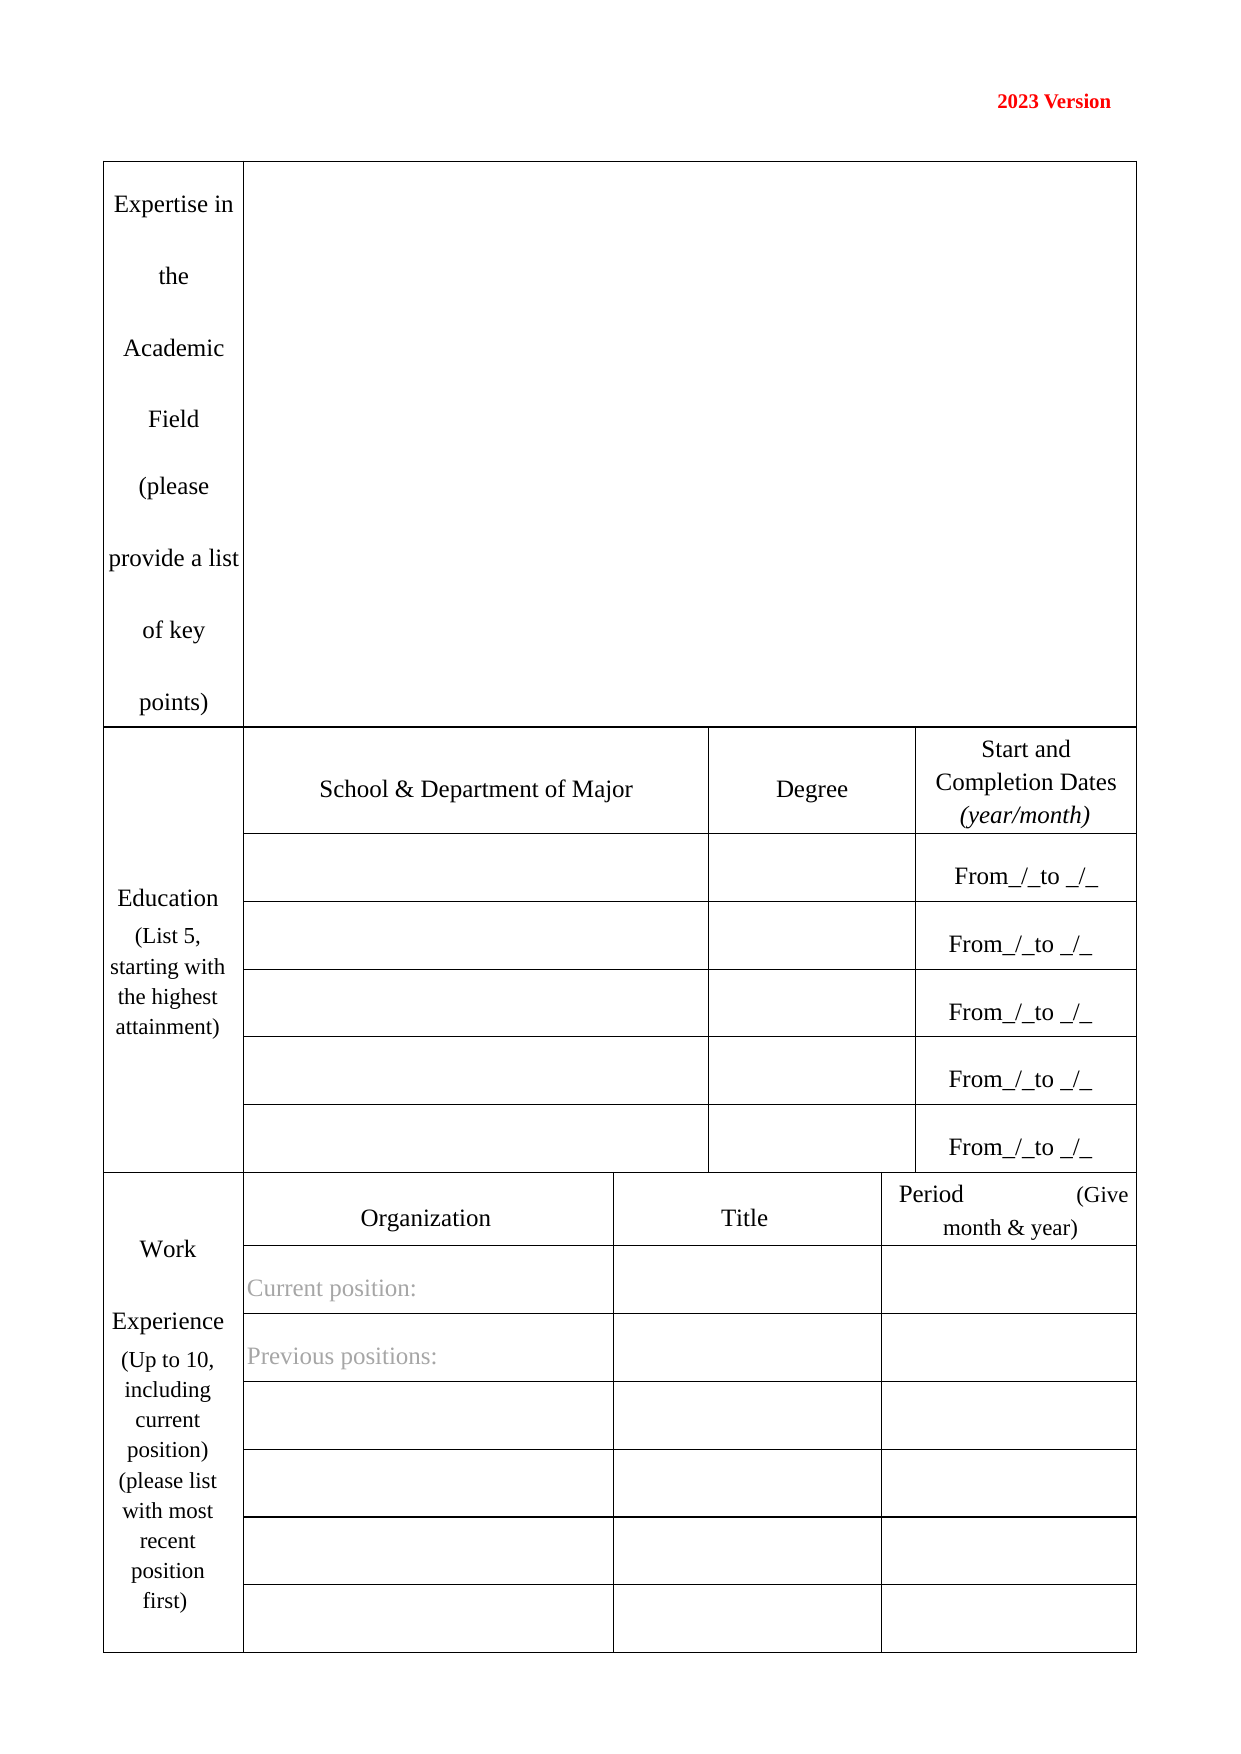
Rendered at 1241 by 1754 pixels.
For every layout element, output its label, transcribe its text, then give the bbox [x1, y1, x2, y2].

table_cell Title [614, 1173, 881, 1245]
table_cell [244, 162, 1136, 726]
table_cell [614, 1246, 881, 1313]
table_cell [882, 1585, 1136, 1652]
table_cell [882, 1518, 1136, 1584]
table_cell Degree [709, 728, 915, 833]
table_cell Education (List 5, starting with the highest attainment) [104, 728, 243, 1172]
table_cell Expertise in the Academic Field (please provide a list of key points) [104, 162, 243, 726]
table_cell [882, 1450, 1136, 1516]
table_cell From_/_to _/_ [916, 834, 1136, 901]
table_cell Current position: [244, 1246, 613, 1313]
table_cell Previous positions: [244, 1314, 613, 1381]
table_cell School & Department of Major [244, 728, 708, 833]
table_cell [709, 1105, 915, 1172]
table_cell [882, 1382, 1136, 1449]
table_cell [709, 970, 915, 1036]
table_cell Start and Completion Dates (year/month) [916, 728, 1136, 833]
table_cell [614, 1450, 881, 1516]
table_cell [244, 970, 708, 1036]
table_cell From_/_to _/_ [916, 1037, 1136, 1104]
table_cell [614, 1314, 881, 1381]
table_cell From_/_to _/_ [916, 970, 1136, 1036]
table_cell [614, 1382, 881, 1449]
table_cell [882, 1314, 1136, 1381]
table_cell [244, 1585, 613, 1652]
table_cell Work Experience (Up to 10, including current position) (please list with most recent position first) [104, 1173, 243, 1652]
table_cell [614, 1518, 881, 1584]
table_cell Period (Give month & year) [882, 1173, 1136, 1245]
table_cell [244, 1037, 708, 1104]
table_cell [882, 1246, 1136, 1313]
table_cell [614, 1585, 881, 1652]
table_cell Organization [244, 1173, 613, 1245]
table_cell [244, 1450, 613, 1516]
table_cell From_/_to _/_ [916, 1105, 1136, 1172]
table_cell [244, 902, 708, 968]
table_cell [244, 1382, 613, 1449]
table_cell [709, 834, 915, 901]
table_cell [709, 1037, 915, 1104]
table_cell [709, 902, 915, 968]
table_cell [244, 1518, 613, 1584]
table_cell [244, 1105, 708, 1172]
table_cell From_/_to _/_ [916, 902, 1136, 968]
table_cell [244, 834, 708, 901]
